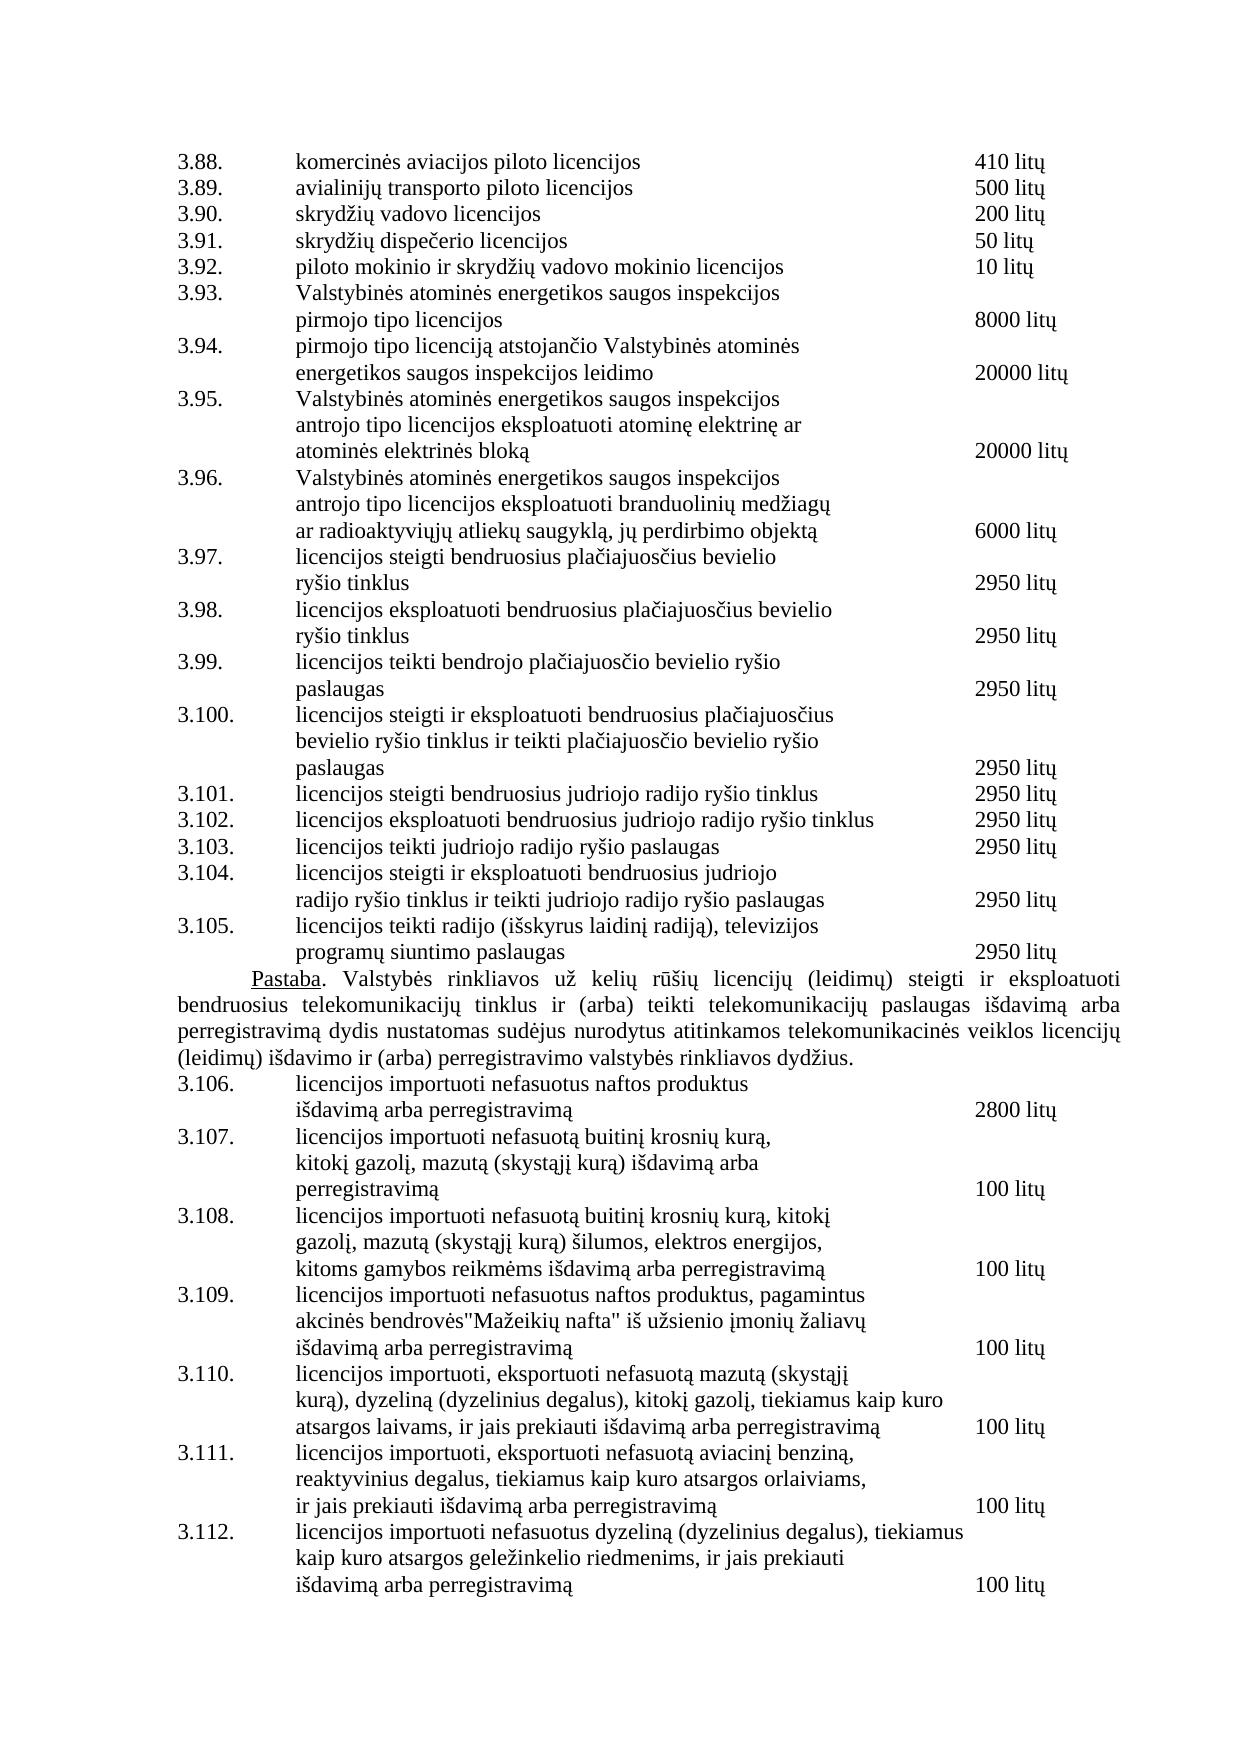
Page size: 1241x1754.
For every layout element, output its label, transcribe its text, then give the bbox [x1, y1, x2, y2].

text 3.111. licencijos importuoti, eksportuoti nefasuotą aviacinį benziną, reaktyvinius degalus, tiekiamus kaip kuro atsargos orlaiviams, ir jais prekiauti išdavimą arba perregistravimą 100 litų [177, 1439, 1122, 1518]
text 3.103. licencijos teikti judriojo radijo ryšio paslaugas 2950 litų [177, 833, 1122, 859]
text 3.95. Valstybinės atominės energetikos saugos inspekcijos antrojo tipo licencijos eksploatuoti atominę elektrinę ar atominės elektrinės bloką 20000 litų [177, 385, 1122, 464]
text 3.105. licencijos teikti radijo (išskyrus laidinį radiją), televizijos programų siuntimo paslaugas 2950 litų [177, 912, 1122, 965]
text 3.98. licencijos eksploatuoti bendruosius plačiajuosčius bevielio ryšio tinklus 2950 litų [177, 596, 1122, 648]
text 3.108. licencijos importuoti nefasuotą buitinį krosnių kurą, kitokį gazolį, mazutą (skystąjį kurą) šilumos, elektros energijos, kitoms gamybos reikmėms išdavimą arba perregistravimą 100 litų [177, 1202, 1122, 1281]
text 3.102. licencijos eksploatuoti bendruosius judriojo radijo ryšio tinklus 2950 litų [177, 807, 1122, 833]
text 3.109. licencijos importuoti nefasuotus naftos produktus, pagamintus akcinės bendrovės"Mažeikių nafta" iš užsienio įmonių žaliavų išdavimą arba perregistravimą 100 litų [177, 1281, 1122, 1360]
text 3.93. Valstybinės atominės energetikos saugos inspekcijos pirmojo tipo licencijos 8000 litų [177, 279, 1122, 332]
text 3.96. Valstybinės atominės energetikos saugos inspekcijos antrojo tipo licencijos eksploatuoti branduolinių medžiagų ar radioaktyviųjų atliekų saugyklą, jų perdirbimo objektą 6000 litų [177, 464, 1122, 543]
text 3.90. skrydžių vadovo licencijos 200 litų [177, 200, 1122, 227]
text 3.101. licencijos steigti bendruosius judriojo radijo ryšio tinklus 2950 litų [177, 780, 1122, 807]
text 3.91. skrydžių dispečerio licencijos 50 litų [177, 227, 1122, 253]
text 3.89. avialinijų transporto piloto licencijos 500 litų [177, 174, 1122, 200]
text 3.99. licencijos teikti bendrojo plačiajuosčio bevielio ryšio paslaugas 2950 litų [177, 648, 1122, 701]
text 3.104. licencijos steigti ir eksploatuoti bendruosius judriojo radijo ryšio tinklus ir teikti judriojo radijo ryšio paslaugas 2950 litų [177, 859, 1122, 912]
text 3.106. licencijos importuoti nefasuotus naftos produktus išdavimą arba perregistravimą 2800 litų [177, 1070, 1122, 1123]
text 3.92. piloto mokinio ir skrydžių vadovo mokinio licencijos 10 litų [177, 253, 1122, 279]
text 3.94. pirmojo tipo licenciją atstojančio Valstybinės atominės energetikos saugos inspekcijos leidimo 20000 litų [177, 332, 1122, 385]
text 3.100. licencijos steigti ir eksploatuoti bendruosius plačiajuosčius bevielio ryšio tinklus ir teikti plačiajuosčio bevielio ryšio paslaugas 2950 litų [177, 701, 1122, 780]
text 3.97. licencijos steigti bendruosius plačiajuosčius bevielio ryšio tinklus 2950 litų [177, 543, 1122, 596]
text 3.88. komercinės aviacijos piloto licencijos 410 litų [177, 148, 1122, 174]
text 3.110. licencijos importuoti, eksportuoti nefasuotą mazutą (skystąjį kurą), dyzeliną (dyzelinius degalus), kitokį gazolį, tiekiamus kaip kuro atsargos laivams, ir jais prekiauti išdavimą arba perregistravimą 100 litų [177, 1360, 1122, 1439]
text 3.112. licencijos importuoti nefasuotus dyzeliną (dyzelinius degalus), tiekiamus kaip kuro atsargos geležinkelio riedmenims, ir jais prekiauti išdavimą arba perregistravimą 100 litų [177, 1518, 1122, 1597]
text 3.107. licencijos importuoti nefasuotą buitinį krosnių kurą, kitokį gazolį, mazutą (skystąjį kurą) išdavimą arba perregistravimą 100 litų [177, 1123, 1122, 1202]
text Pastaba. Valstybės rinkliavos už kelių rūšių licencijų (leidimų) steigti ir eksploatuoti bendruosius telekomunikacijų tinklus ir (arba) teikti telekomunikacijų paslaugas išdavimą arba perregistravimą dydis nustatomas sudėjus nurodytus atitinkamos telekomunikacinės veiklos licencijų (leidimų) išdavimo ir (arba) perregistravimo valstybės rinkliavos dydžius. [177, 965, 1122, 1070]
